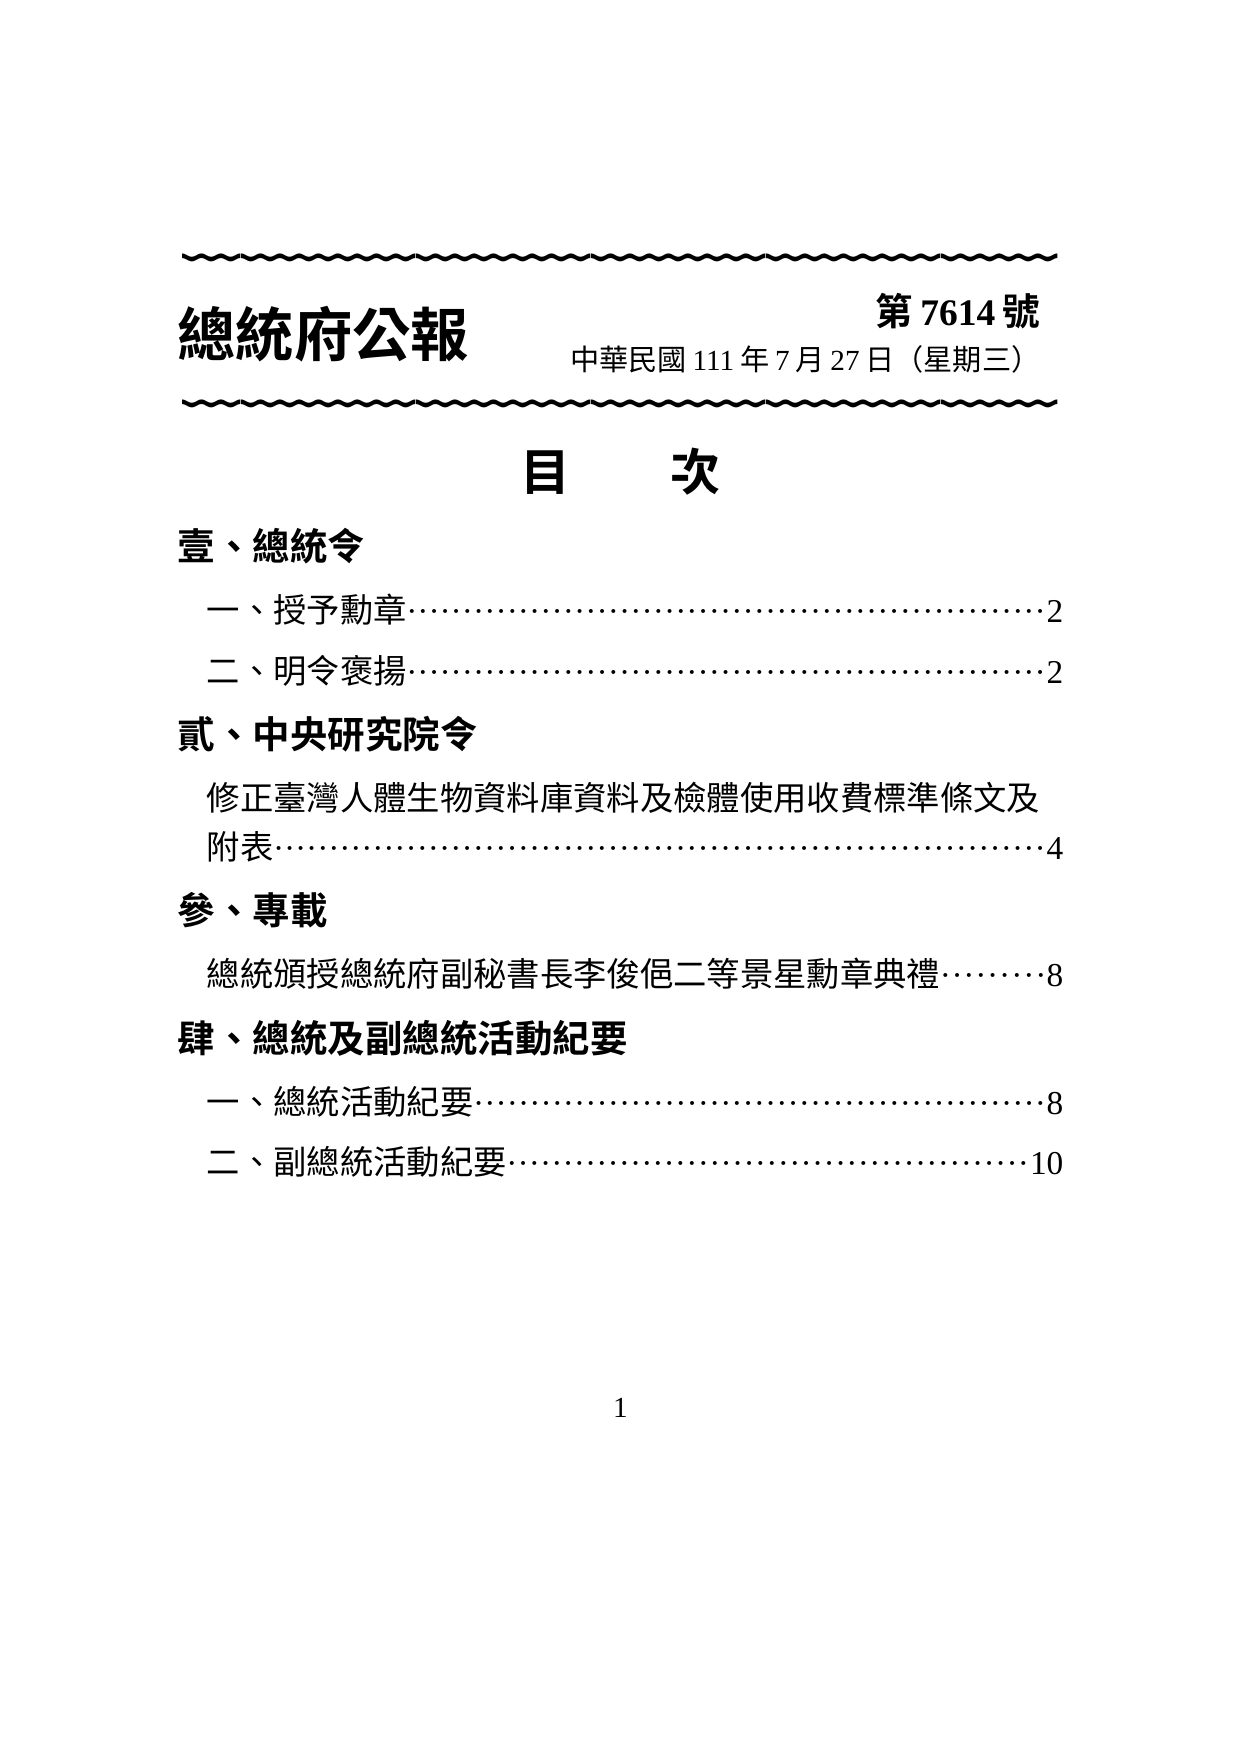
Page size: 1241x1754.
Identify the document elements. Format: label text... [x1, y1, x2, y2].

text 肆、總統及副總統活動紀要 [177, 1009, 1063, 1063]
text 壹、總統令 [177, 517, 1063, 571]
text ﹏﹏﹏﹏﹏﹏﹏﹏﹏﹏﹏﹏﹏﹏﹏ [177, 236, 1063, 261]
text 參、專載 [177, 881, 1063, 935]
text 貳、中央研究院令 [177, 705, 1063, 760]
text 修正臺灣人體生物資料庫資料及檢體使用收費標準條文及附表 4 [206, 772, 1063, 869]
text 二、明令褒揚 2 [206, 645, 1063, 693]
text ﹏﹏﹏﹏﹏﹏﹏﹏﹏﹏﹏﹏﹏﹏﹏ [177, 382, 1063, 407]
table_header 第7614號 中華民國111年7月27日（星期三） [505, 261, 1051, 382]
text 一、授予勳章 2 [206, 584, 1063, 632]
text 一、總統活動紀要 8 [206, 1075, 1063, 1124]
text 目 次 [177, 432, 1063, 505]
text 總統頒授總統府副秘書長李俊俋二等景星勳章典禮 8 [206, 948, 1063, 996]
table_header 總統府公報 [166, 261, 505, 382]
text 二、副總統活動紀要 10 [206, 1136, 1063, 1184]
